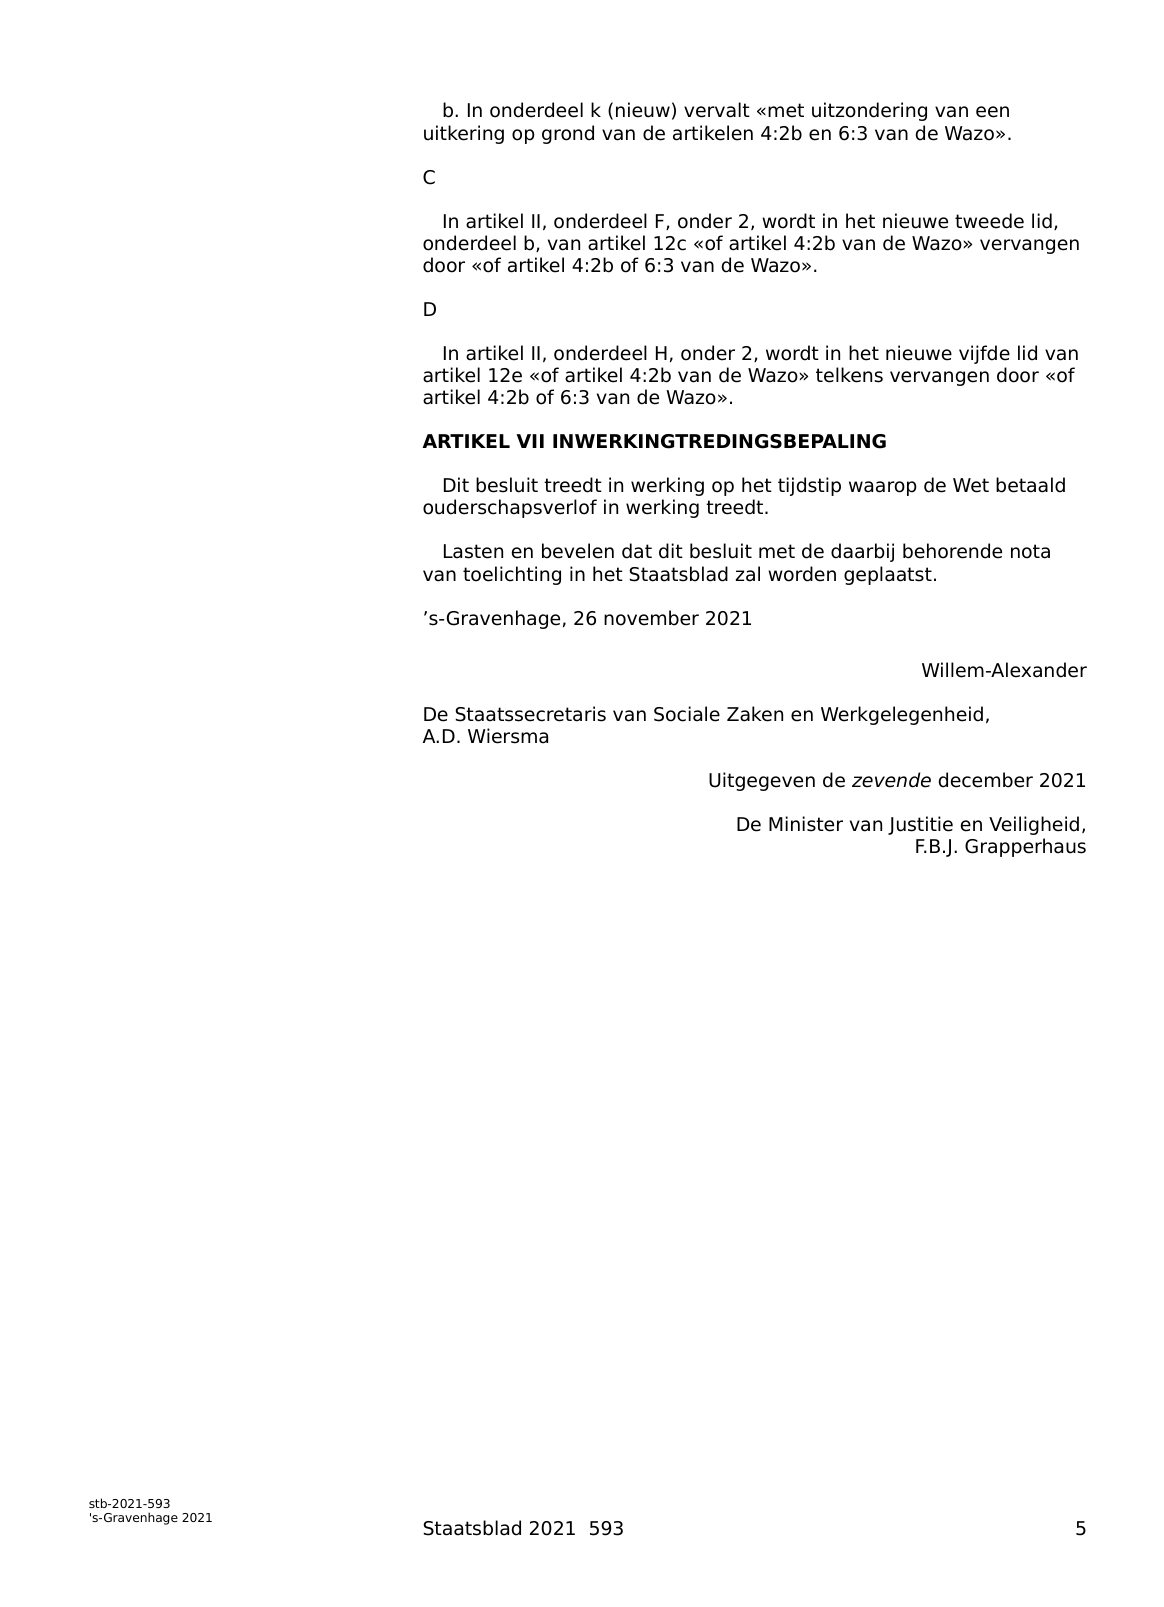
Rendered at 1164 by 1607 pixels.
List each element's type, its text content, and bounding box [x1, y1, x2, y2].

text 's-Gravenhage 2021 [88, 1511, 323, 1525]
text Lasten en bevelen dat dit besluit met de daarbij behorende nota van toelichting in het Staatsblad zal worden geplaatst. [422, 541, 1087, 585]
text C [422, 167, 1087, 188]
text In artikel II, onderdeel H, onder 2, wordt in het nieuwe vijfde lid van artikel 12e «of artikel 4:2b van de Wazo» telkens vervangen door «of artikel 4:2b of 6:3 van de Wazo». [422, 343, 1087, 409]
text Dit besluit treedt in werking op het tijdstip waarop de Wet betaald ouderschapsverlof in werking treedt. [422, 475, 1087, 519]
text Uitgegeven de zevende december 2021 [422, 770, 1087, 792]
text De Staatssecretaris van Sociale Zaken en Werkgelegenheid, A.D. Wiersma [422, 704, 1087, 748]
text ’s-Gravenhage, 26 november 2021 [422, 608, 1087, 629]
text stb-2021-593 [88, 1497, 323, 1511]
text D [422, 299, 1087, 321]
subtitle ARTIKEL VII INWERKINGTREDINGSBEPALING [422, 431, 1087, 453]
text b. In onderdeel k (nieuw) vervalt «met uitzondering van een uitkering op grond van de artikelen 4:2b en 6:3 van de Wazo». [422, 100, 1087, 144]
text De Minister van Justitie en Veiligheid, F.B.J. Grapperhaus [422, 814, 1087, 858]
text In artikel II, onderdeel F, onder 2, wordt in het nieuwe tweede lid, onderdeel b, van artikel 12c «of artikel 4:2b van de Wazo» vervangen door «of artikel 4:2b of 6:3 van de Wazo». [422, 211, 1087, 277]
text Willem-Alexander [422, 659, 1087, 682]
